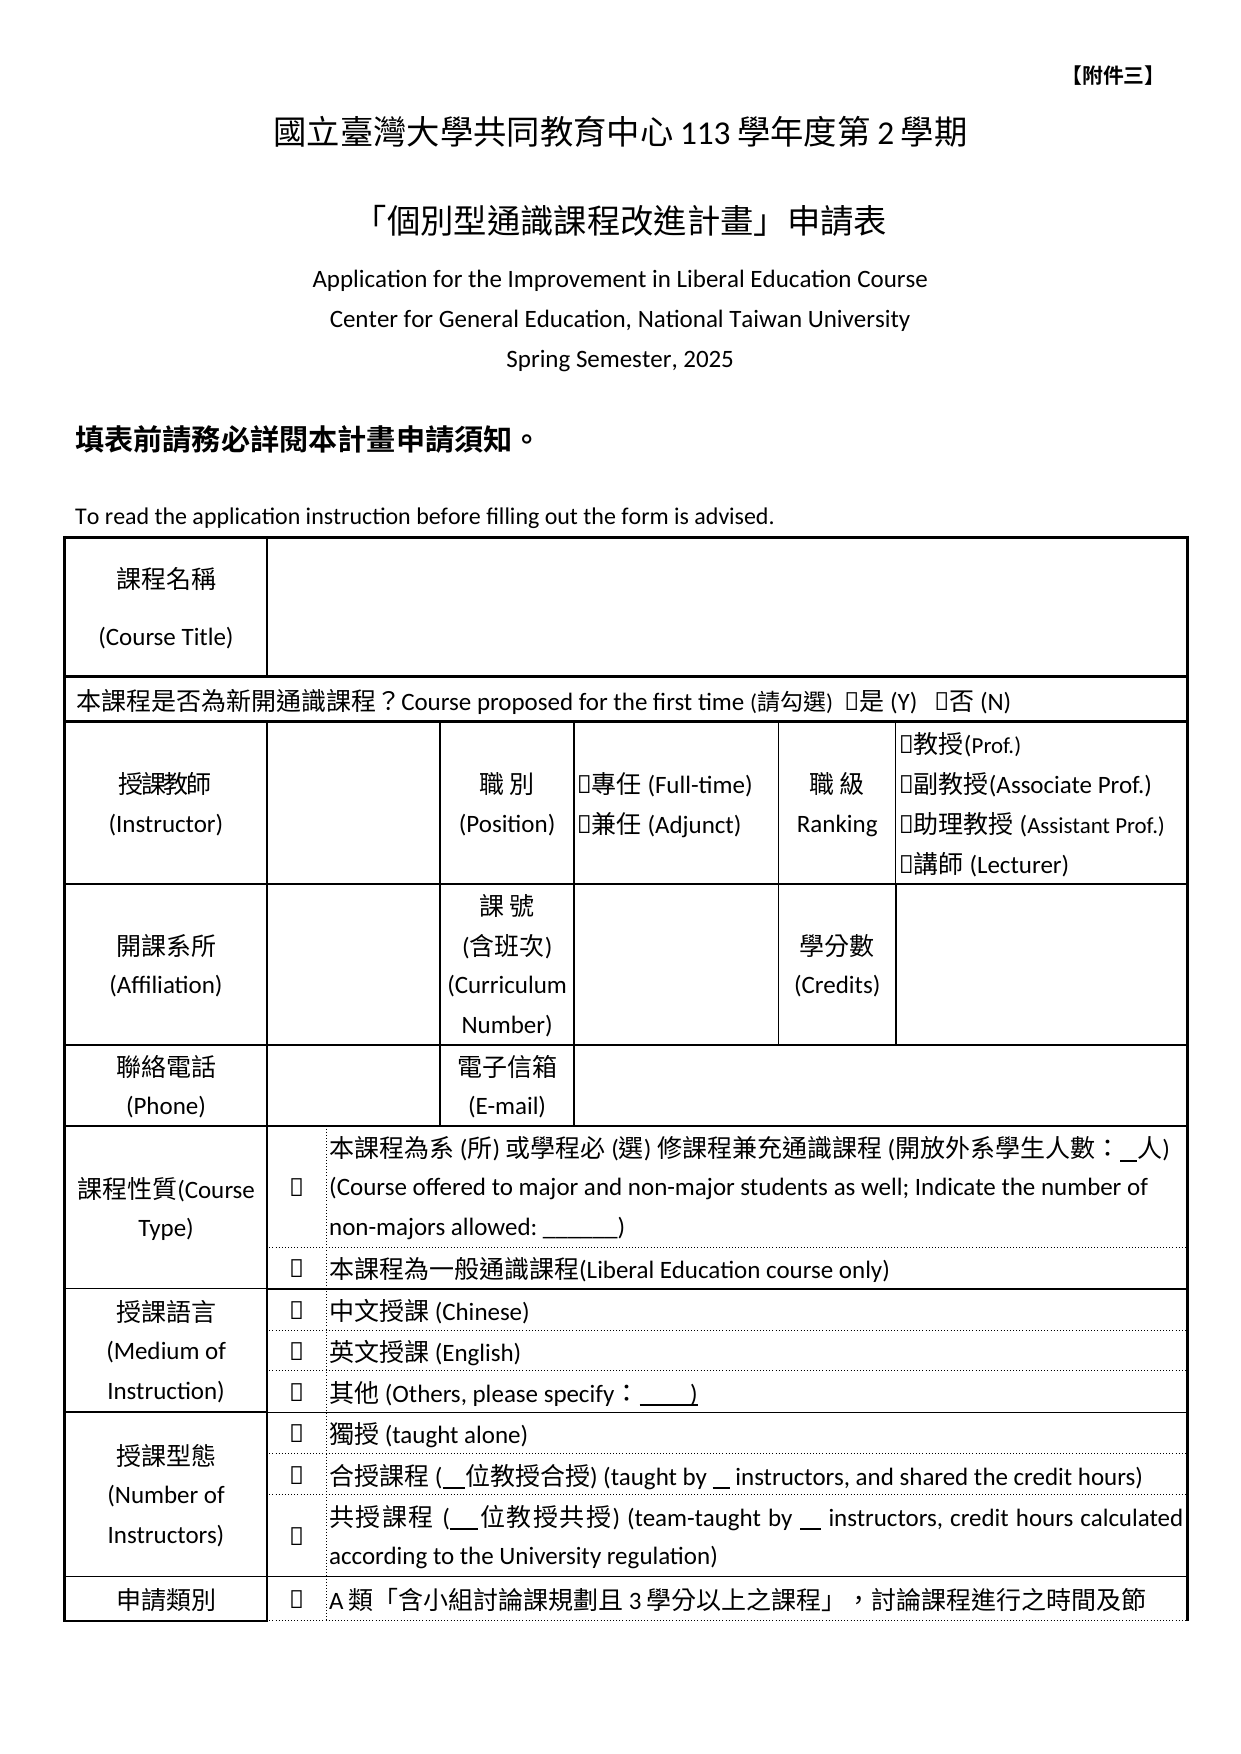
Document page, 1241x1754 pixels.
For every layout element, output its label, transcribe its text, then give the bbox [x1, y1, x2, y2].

table_cell 獨授 (taught alone) [326, 1413, 1186, 1453]
table_cell 其他 (Others, please specify： ) [326, 1370, 1186, 1411]
table_cell 聯絡電話 (Phone) [66, 1046, 266, 1125]
table_cell 課 號 (含班次) (Curriculum Number) [441, 885, 573, 1044]
table_cell  [268, 1453, 326, 1494]
table_cell 共授課程 ( 位教授共授) (team-taught by instructors, credit hours calculated according to the University regulation) [326, 1494, 1186, 1576]
table_cell 教授(Prof.) 副教授(Associate Prof.) 助理教授 (Assistant Prof.) 講師 (Lecturer) [896, 723, 1186, 883]
table_cell 職 級Ranking [779, 723, 895, 883]
table_cell 本課程是否為新開通識課程？Course proposed for the first time (請勾選) 是 (Y) 否 (N) [66, 678, 1186, 720]
table_cell 課程性質(Course Type) [66, 1127, 266, 1288]
table_cell [268, 723, 439, 883]
table_cell  [268, 1413, 326, 1453]
table_cell  [268, 1127, 326, 1247]
table_cell 英文授課 (English) [326, 1330, 1186, 1370]
text Center for General Education, National Taiwan University [75, 299, 1165, 339]
table_cell 專任 (Full-time) 兼任 (Adjunct) [575, 723, 778, 883]
table_cell 職 別 (Position) [441, 723, 573, 883]
table_header 課程名稱 (Course Title) [66, 539, 266, 675]
table_cell  [268, 1330, 326, 1370]
table_cell 本課程為一般通識課程(Liberal Education course only) [326, 1247, 1186, 1288]
table_cell 學分數 (Credits) [779, 885, 895, 1044]
table_cell [575, 885, 778, 1044]
table_cell 開課系所 (Affiliation) [66, 885, 266, 1044]
table_cell 電子信箱 (E-mail) [441, 1046, 573, 1125]
text Spring Semester, 2025 [75, 339, 1165, 379]
table_cell A類「含小組討論課規劃且3學分以上之課程」，討論課程進行之時間及節 [326, 1577, 1186, 1620]
text 「個別型通識課程改進計畫」申請表 [75, 179, 1165, 259]
table_cell 授課教師 (Instructor) [66, 723, 266, 883]
table_cell [268, 1046, 439, 1125]
table_cell  [268, 1494, 326, 1576]
table_cell 授課語言 (Medium of Instruction) [66, 1289, 266, 1411]
text To read the application instruction before filling out the form is advised. [75, 496, 1165, 536]
text 國立臺灣大學共同教育中心113學年度第2學期 [75, 90, 1165, 170]
table_cell  [268, 1577, 326, 1620]
table_cell 申請類別 [66, 1577, 266, 1620]
text 填表前請務必詳閱本計畫申請須知。 [75, 397, 1165, 477]
table_cell  [268, 1370, 326, 1411]
table_cell [268, 885, 439, 1044]
table_cell  [268, 1290, 326, 1329]
table_cell 合授課程 ( 位教授合授) (taught by instructors, and shared the credit hours) [326, 1453, 1186, 1494]
table_cell [897, 885, 1186, 1044]
table_cell  [268, 1247, 326, 1288]
table_cell 授課型態 (Number of Instructors) [66, 1413, 266, 1576]
table_cell 中文授課 (Chinese) [326, 1290, 1186, 1329]
table_header [268, 539, 1186, 675]
text Application for the Improvement in Liberal Education Course [75, 259, 1165, 299]
table_cell [575, 1046, 1186, 1125]
table_cell 本課程為系 (所) 或學程必 (選) 修課程兼充通識課程 (開放外系學生人數： 人) (Course offered to major and non-major students as well; Indicate the number of non-majors allowed: ______) [326, 1127, 1186, 1247]
